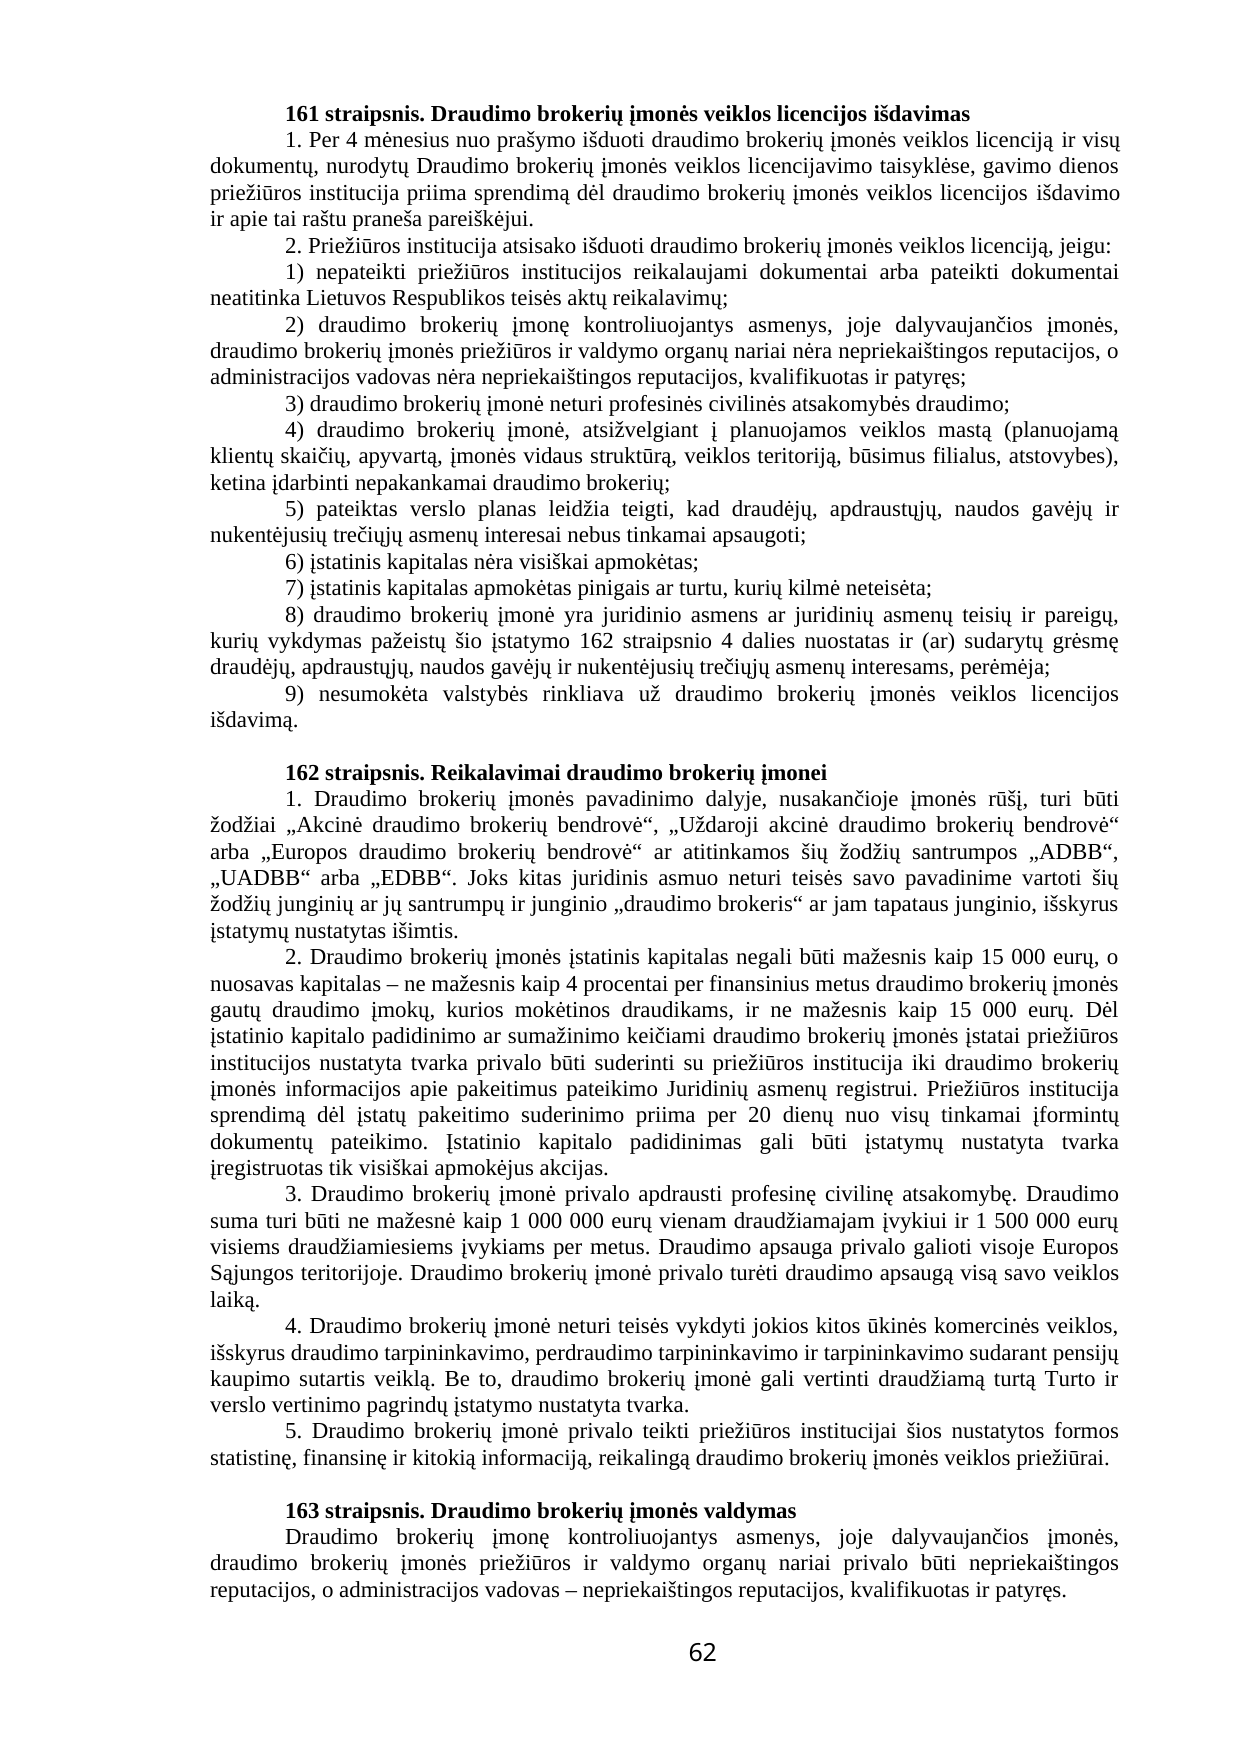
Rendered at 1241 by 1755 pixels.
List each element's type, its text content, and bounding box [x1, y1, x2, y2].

text 163 straipsnis. Draudimo brokerių įmonės valdymas [210, 1497, 1120, 1523]
text 3) draudimo brokerių įmonė neturi profesinės civilinės atsakomybės draudimo; [210, 390, 1120, 416]
text 7) įstatinis kapitalas apmokėtas pinigais ar turtu, kurių kilmė neteisėta; [210, 574, 1120, 601]
text 2) draudimo brokerių įmonę kontroliuojantys asmenys, joje dalyvaujančios įmonės, draudimo brokerių įmonės priežiūros ir valdymo organų nariai nėra nepriekaištingos reputacijos, o administracijos vadovas nėra nepriekaištingos reputacijos, kvalifikuotas ir patyręs; [210, 311, 1120, 390]
text 2. Draudimo brokerių įmonės įstatinis kapitalas negali būti mažesnis kaip 15 000 eurų, o nuosavas kapitalas – ne mažesnis kaip 4 procentai per finansinius metus draudimo brokerių įmonės gautų draudimo įmokų, kurios mokėtinos draudikams, ir ne mažesnis kaip 15 000 eurų. Dėl įstatinio kapitalo padidinimo ar sumažinimo keičiami draudimo brokerių įmonės įstatai priežiūros institucijos nustatyta tvarka privalo būti suderinti su priežiūros institucija iki draudimo brokerių įmonės informacijos apie pakeitimus pateikimo Juridinių asmenų registrui. Priežiūros institucija sprendimą dėl įstatų pakeitimo suderinimo priima per 20 dienų nuo visų tinkamai įformintų dokumentų pateikimo. Įstatinio kapitalo padidinimas gali būti įstatymų nustatyta tvarka įregistruotas tik visiškai apmokėjus akcijas. [210, 943, 1120, 1180]
subtitle 161 straipsnis. Draudimo brokerių įmonės veiklos licencijos išdavimas [210, 100, 1120, 126]
text 6) įstatinis kapitalas nėra visiškai apmokėtas; [210, 548, 1120, 574]
text 9) nesumokėta valstybės rinkliava už draudimo brokerių įmonės veiklos licencijos išdavimą. [210, 680, 1120, 732]
text 1. Draudimo brokerių įmonės pavadinimo dalyje, nusakančioje įmonės rūšį, turi būti žodžiai „Akcinė draudimo brokerių bendrovė“, „Uždaroji akcinė draudimo brokerių bendrovė“ arba „Europos draudimo brokerių bendrovė“ ar atitinkamos šių žodžių santrumpos „ADBB“, „UADBB“ arba „EDBB“. Joks kitas juridinis asmuo neturi teisės savo pavadinime vartoti šių žodžių junginių ar jų santrumpų ir junginio „draudimo brokeris“ ar jam tapataus junginio, išskyrus įstatymų nustatytas išimtis. [210, 785, 1120, 943]
subtitle 162 straipsnis. Reikalavimai draudimo brokerių įmonei [210, 759, 1120, 785]
text Draudimo brokerių įmonę kontroliuojantys asmenys, joje dalyvaujančios įmonės, draudimo brokerių įmonės priežiūros ir valdymo organų nariai privalo būti nepriekaištingos reputacijos, o administracijos vadovas – nepriekaištingos reputacijos, kvalifikuotas ir patyręs. [210, 1523, 1120, 1602]
text 1) nepateikti priežiūros institucijos reikalaujami dokumentai arba pateikti dokumentai neatitinka Lietuvos Respublikos teisės aktų reikalavimų; [210, 258, 1120, 311]
text 1. Per 4 mėnesius nuo prašymo išduoti draudimo brokerių įmonės veiklos licenciją ir visų dokumentų, nurodytų Draudimo brokerių įmonės veiklos licencijavimo taisyklėse, gavimo dienos priežiūros institucija priima sprendimą dėl draudimo brokerių įmonės veiklos licencijos išdavimo ir apie tai raštu praneša pareiškėjui. [210, 126, 1120, 232]
text 2. Priežiūros institucija atsisako išduoti draudimo brokerių įmonės veiklos licenciją, jeigu: [210, 232, 1120, 258]
text 3. Draudimo brokerių įmonė privalo apdrausti profesinę civilinę atsakomybę. Draudimo suma turi būti ne mažesnė kaip 1 000 000 eurų vienam draudžiamajam įvykiui ir 1 500 000 eurų visiems draudžiamiesiems įvykiams per metus. Draudimo apsauga privalo galioti visoje Europos Sąjungos teritorijoje. Draudimo brokerių įmonė privalo turėti draudimo apsaugą visą savo veiklos laiką. [210, 1180, 1120, 1312]
text 8) draudimo brokerių įmonė yra juridinio asmens ar juridinių asmenų teisių ir pareigų, kurių vykdymas pažeistų šio įstatymo 162 straipsnio 4 dalies nuostatas ir (ar) sudarytų grėsmę draudėjų, apdraustųjų, naudos gavėjų ir nukentėjusių trečiųjų asmenų interesams, perėmėja; [210, 601, 1120, 680]
text 5) pateiktas verslo planas leidžia teigti, kad draudėjų, apdraustųjų, naudos gavėjų ir nukentėjusių trečiųjų asmenų interesai nebus tinkamai apsaugoti; [210, 495, 1120, 548]
text 5. Draudimo brokerių įmonė privalo teikti priežiūros institucijai šios nustatytos formos statistinę, finansinę ir kitokią informaciją, reikalingą draudimo brokerių įmonės veiklos priežiūrai. [210, 1418, 1120, 1470]
text 4) draudimo brokerių įmonė, atsižvelgiant į planuojamos veiklos mastą (planuojamą klientų skaičių, apyvartą, įmonės vidaus struktūrą, veiklos teritoriją, būsimus filialus, atstovybes), ketina įdarbinti nepakankamai draudimo brokerių; [210, 416, 1120, 495]
text 4. Draudimo brokerių įmonė neturi teisės vykdyti jokios kitos ūkinės komercinės veiklos, išskyrus draudimo tarpininkavimo, perdraudimo tarpininkavimo ir tarpininkavimo sudarant pensijų kaupimo sutartis veiklą. Be to, draudimo brokerių įmonė gali vertinti draudžiamą turtą Turto ir verslo vertinimo pagrindų įstatymo nustatyta tvarka. [210, 1312, 1120, 1418]
